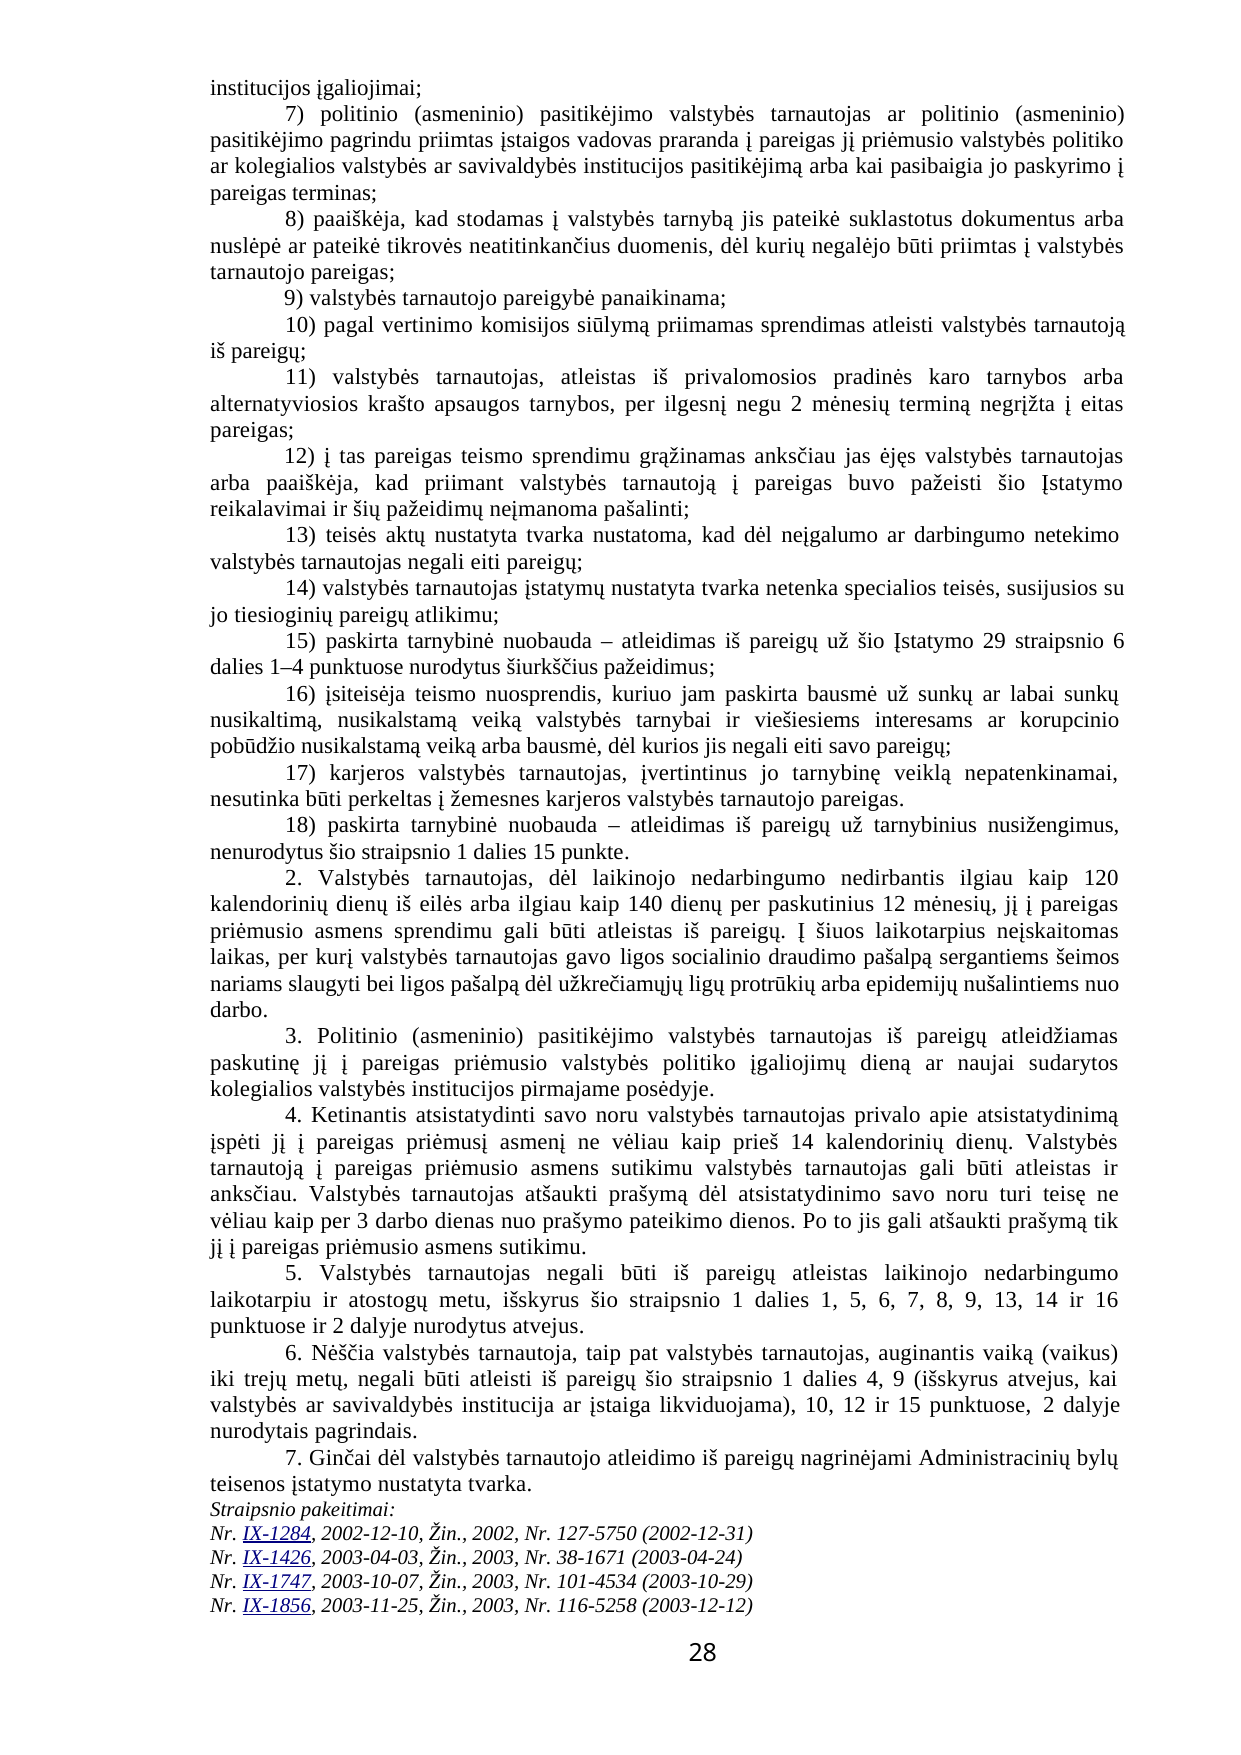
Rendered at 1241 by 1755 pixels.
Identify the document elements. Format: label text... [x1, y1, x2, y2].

text 7) politinio (asmeninio) pasitikėjimo valstybės tarnautojas ar politinio (asmeninio) pasitikėjimo pagrindu priimtas įstaigos vadovas praranda į pareigas jį priėmusio valstybės politiko ar kolegialios valstybės ar savivaldybės institucijos pasitikėjimą arba kai pasibaigia jo paskyrimo į pareigas terminas; [210, 100, 1126, 205]
text 4. Ketinantis atsistatydinti savo noru valstybės tarnautojas privalo apie atsistatydinimą įspėti jį į pareigas priėmusį asmenį ne vėliau kaip prieš 14 kalendorinių dienų. Valstybės tarnautoją į pareigas priėmusio asmens sutikimu valstybės tarnautojas gali būti atleistas ir anksčiau. Valstybės tarnautojas atšaukti prašymą dėl atsistatydinimo savo noru turi teisę ne vėliau kaip per 3 darbo dienas nuo prašymo pateikimo dienos. Po to jis gali atšaukti prašymą tik jį į pareigas priėmusio asmens sutikimu. [210, 1101, 1120, 1259]
text 16) įsiteisėja teismo nuosprendis, kuriuo jam paskirta bausmė už sunkų ar labai sunkų nusikaltimą, nusikalstamą veiką valstybės tarnybai ir viešiesiems interesams ar korupcinio pobūdžio nusikalstamą veiką arba bausmė, dėl kurios jis negali eiti savo pareigų; [210, 680, 1120, 759]
text 9) valstybės tarnautojo pareigybė panaikinama; [210, 284, 1126, 311]
text 5. Valstybės tarnautojas negali būti iš pareigų atleistas laikinojo nedarbingumo laikotarpiu ir atostogų metu, išskyrus šio straipsnio 1 dalies 1, 5, 6, 7, 8, 9, 13, 14 ir 16 punktuose ir 2 dalyje nurodytus atvejus. [210, 1259, 1120, 1338]
text 18) paskirta tarnybinė nuobauda – atleidimas iš pareigų už tarnybinius nusižengimus, nenurodytus šio straipsnio 1 dalies 15 punkte. [210, 811, 1120, 864]
text Nr. IX-1747, 2003-10-07, Žin., 2003, Nr. 101-4534 (2003-10-29) [210, 1569, 1120, 1593]
text Straipsnio pakeitimai: [210, 1497, 1126, 1521]
text institucijos įgaliojimai; [210, 73, 1126, 100]
text 11) valstybės tarnautojas, atleistas iš privalomosios pradinės karo tarnybos arba alternatyviosios krašto apsaugos tarnybos, per ilgesnį negu 2 mėnesių terminą negrįžta į eitas pareigas; [210, 363, 1126, 442]
text 14) valstybės tarnautojas įstatymų nustatyta tvarka netenka specialios teisės, susijusios su jo tiesioginių pareigų atlikimu; [210, 574, 1126, 627]
text 3. Politinio (asmeninio) pasitikėjimo valstybės tarnautojas iš pareigų atleidžiamas paskutinę jį į pareigas priėmusio valstybės politiko įgaliojimų dieną ar naujai sudarytos kolegialios valstybės institucijos pirmajame posėdyje. [210, 1022, 1120, 1101]
text 12) į tas pareigas teismo sprendimu grąžinamas anksčiau jas ėjęs valstybės tarnautojas arba paaiškėja, kad priimant valstybės tarnautoją į pareigas buvo pažeisti šio Įstatymo reikalavimai ir šių pažeidimų neįmanoma pašalinti; [210, 442, 1126, 522]
text 7. Ginčai dėl valstybės tarnautojo atleidimo iš pareigų nagrinėjami Administracinių bylų teisenos įstatymo nustatyta tvarka. [210, 1444, 1120, 1497]
text 15) paskirta tarnybinė nuobauda – atleidimas iš pareigų už šio Įstatymo 29 straipsnio 6 dalies 1–4 punktuose nurodytus šiurkščius pažeidimus; [210, 627, 1126, 680]
text 17) karjeros valstybės tarnautojas, įvertintinus jo tarnybinę veiklą nepatenkinamai, nesutinka būti perkeltas į žemesnes karjeros valstybės tarnautojo pareigas. [210, 759, 1120, 811]
text 2. Valstybės tarnautojas, dėl laikinojo nedarbingumo nedirbantis ilgiau kaip 120 kalendorinių dienų iš eilės arba ilgiau kaip 140 dienų per paskutinius 12 mėnesių, jį į pareigas priėmusio asmens sprendimu gali būti atleistas iš pareigų. Į šiuos laikotarpius neįskaitomas laikas, per kurį valstybės tarnautojas gavo ligos socialinio draudimo pašalpą sergantiems šeimos nariams slaugyti bei ligos pašalpą dėl užkrečiamųjų ligų protrūkių arba epidemijų nušalintiems nuo darbo. [210, 864, 1120, 1022]
text 10) pagal vertinimo komisijos siūlymą priimamas sprendimas atleisti valstybės tarnautoją iš pareigų; [210, 311, 1126, 363]
text 13) teisės aktų nustatyta tvarka nustatoma, kad dėl neįgalumo ar darbingumo netekimo valstybės tarnautojas negali eiti pareigų; [210, 522, 1120, 574]
text Nr. IX-1856, 2003-11-25, Žin., 2003, Nr. 116-5258 (2003-12-12) [210, 1593, 1120, 1617]
text 8) paaiškėja, kad stodamas į valstybės tarnybą jis pateikė suklastotus dokumentus arba nuslėpė ar pateikė tikrovės neatitinkančius duomenis, dėl kurių negalėjo būti priimtas į valstybės tarnautojo pareigas; [210, 205, 1126, 284]
text Nr. IX-1426, 2003-04-03, Žin., 2003, Nr. 38-1671 (2003-04-24) [210, 1545, 1120, 1569]
text 6. Nėščia valstybės tarnautoja, taip pat valstybės tarnautojas, auginantis vaiką (vaikus) iki trejų metų, negali būti atleisti iš pareigų šio straipsnio 1 dalies 4, 9 (išskyrus atvejus, kai valstybės ar savivaldybės institucija ar įstaiga likviduojama), 10, 12 ir 15 punktuose, 2 dalyje nurodytais pagrindais. [210, 1338, 1120, 1444]
text Nr. IX-1284, 2002-12-10, Žin., 2002, Nr. 127-5750 (2002-12-31) [210, 1521, 1126, 1545]
